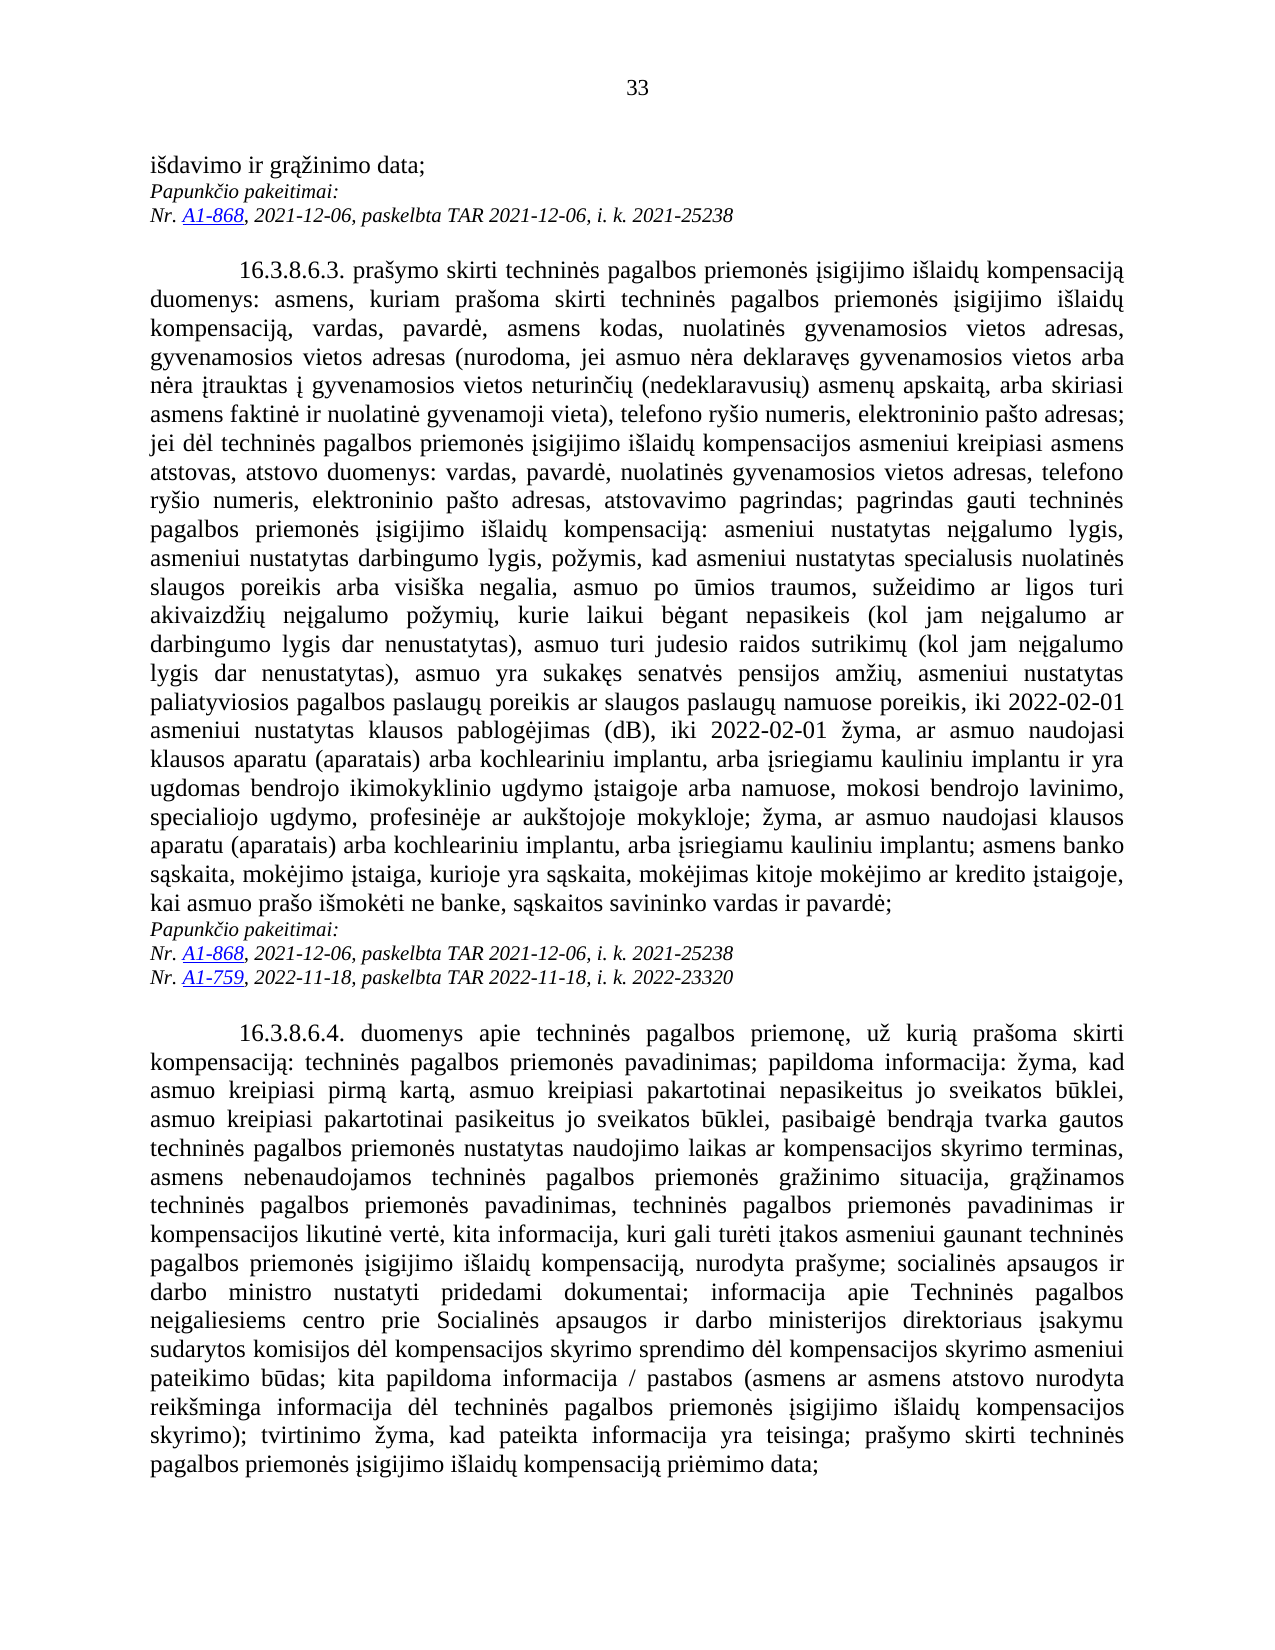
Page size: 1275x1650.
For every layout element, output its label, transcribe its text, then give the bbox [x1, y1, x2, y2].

text Nr. A1-868, 2021-12-06, paskelbta TAR 2021-12-06, i. k. 2021-25238 [150, 941, 1125, 965]
text Papunkčio pakeitimai: [150, 917, 1125, 941]
text 16.3.8.6.3. prašymo skirti techninės pagalbos priemonės įsigijimo išlaidų kompensaciją duomenys: asmens, kuriam prašoma skirti techninės pagalbos priemonės įsigijimo išlaidų kompensaciją, vardas, pavardė, asmens kodas, nuolatinės gyvenamosios vietos adresas, gyvenamosios vietos adresas (nurodoma, jei asmuo nėra deklaravęs gyvenamosios vietos arba nėra įtrauktas į gyvenamosios vietos neturinčių (nedeklaravusių) asmenų apskaitą, arba skiriasi asmens faktinė ir nuolatinė gyvenamoji vieta), telefono ryšio numeris, elektroninio pašto adresas; jei dėl techninės pagalbos priemonės įsigijimo išlaidų kompensacijos asmeniui kreipiasi asmens atstovas, atstovo duomenys: vardas, pavardė, nuolatinės gyvenamosios vietos adresas, telefono ryšio numeris, elektroninio pašto adresas, atstovavimo pagrindas; pagrindas gauti techninės pagalbos priemonės įsigijimo išlaidų kompensaciją: asmeniui nustatytas neįgalumo lygis, asmeniui nustatytas darbingumo lygis, požymis, kad asmeniui nustatytas specialusis nuolatinės slaugos poreikis arba visiška negalia, asmuo po ūmios traumos, sužeidimo ar ligos turi akivaizdžių neįgalumo požymių, kurie laikui bėgant nepasikeis (kol jam neįgalumo ar darbingumo lygis dar nenustatytas), asmuo turi judesio raidos sutrikimų (kol jam neįgalumo lygis dar nenustatytas), asmuo yra sukakęs senatvės pensijos amžių, asmeniui nustatytas paliatyviosios pagalbos paslaugų poreikis ar slaugos paslaugų namuose poreikis, iki 2022-02-01 asmeniui nustatytas klausos pablogėjimas (dB), iki 2022-02-01 žyma, ar asmuo naudojasi klausos aparatu (aparatais) arba kochleariniu implantu, arba įsriegiamu kauliniu implantu ir yra ugdomas bendrojo ikimokyklinio ugdymo įstaigoje arba namuose, mokosi bendrojo lavinimo, specialiojo ugdymo, profesinėje ar aukštojoje mokykloje; žyma, ar asmuo naudojasi klausos aparatu (aparatais) arba kochleariniu implantu, arba įsriegiamu kauliniu implantu; asmens banko sąskaita, mokėjimo įstaiga, kurioje yra sąskaita, mokėjimas kitoje mokėjimo ar kredito įstaigoje, kai asmuo prašo išmokėti ne banke, sąskaitos savininko vardas ir pavardė; [150, 256, 1125, 917]
text Nr. A1-868, 2021-12-06, paskelbta TAR 2021-12-06, i. k. 2021-25238 [150, 203, 1125, 227]
text Nr. A1-759, 2022-11-18, paskelbta TAR 2022-11-18, i. k. 2022-23320 [150, 965, 1125, 989]
text išdavimo ir grąžinimo data; [150, 150, 1125, 179]
text Papunkčio pakeitimai: [150, 179, 1125, 203]
text 16.3.8.6.4. duomenys apie techninės pagalbos priemonę, už kurią prašoma skirti kompensaciją: techninės pagalbos priemonės pavadinimas; papildoma informacija: žyma, kad asmuo kreipiasi pirmą kartą, asmuo kreipiasi pakartotinai nepasikeitus jo sveikatos būklei, asmuo kreipiasi pakartotinai pasikeitus jo sveikatos būklei, pasibaigė bendrąja tvarka gautos techninės pagalbos priemonės nustatytas naudojimo laikas ar kompensacijos skyrimo terminas, asmens nebenaudojamos techninės pagalbos priemonės gražinimo situacija, grąžinamos techninės pagalbos priemonės pavadinimas, techninės pagalbos priemonės pavadinimas ir kompensacijos likutinė vertė, kita informacija, kuri gali turėti įtakos asmeniui gaunant techninės pagalbos priemonės įsigijimo išlaidų kompensaciją, nurodyta prašyme; socialinės apsaugos ir darbo ministro nustatyti pridedami dokumentai; informacija apie Techninės pagalbos neįgaliesiems centro prie Socialinės apsaugos ir darbo ministerijos direktoriaus įsakymu sudarytos komisijos dėl kompensacijos skyrimo sprendimo dėl kompensacijos skyrimo asmeniui pateikimo būdas; kita papildoma informacija / pastabos (asmens ar asmens atstovo nurodyta reikšminga informacija dėl techninės pagalbos priemonės įsigijimo išlaidų kompensacijos skyrimo); tvirtinimo žyma, kad pateikta informacija yra teisinga; prašymo skirti techninės pagalbos priemonės įsigijimo išlaidų kompensaciją priėmimo data; [150, 1018, 1125, 1478]
